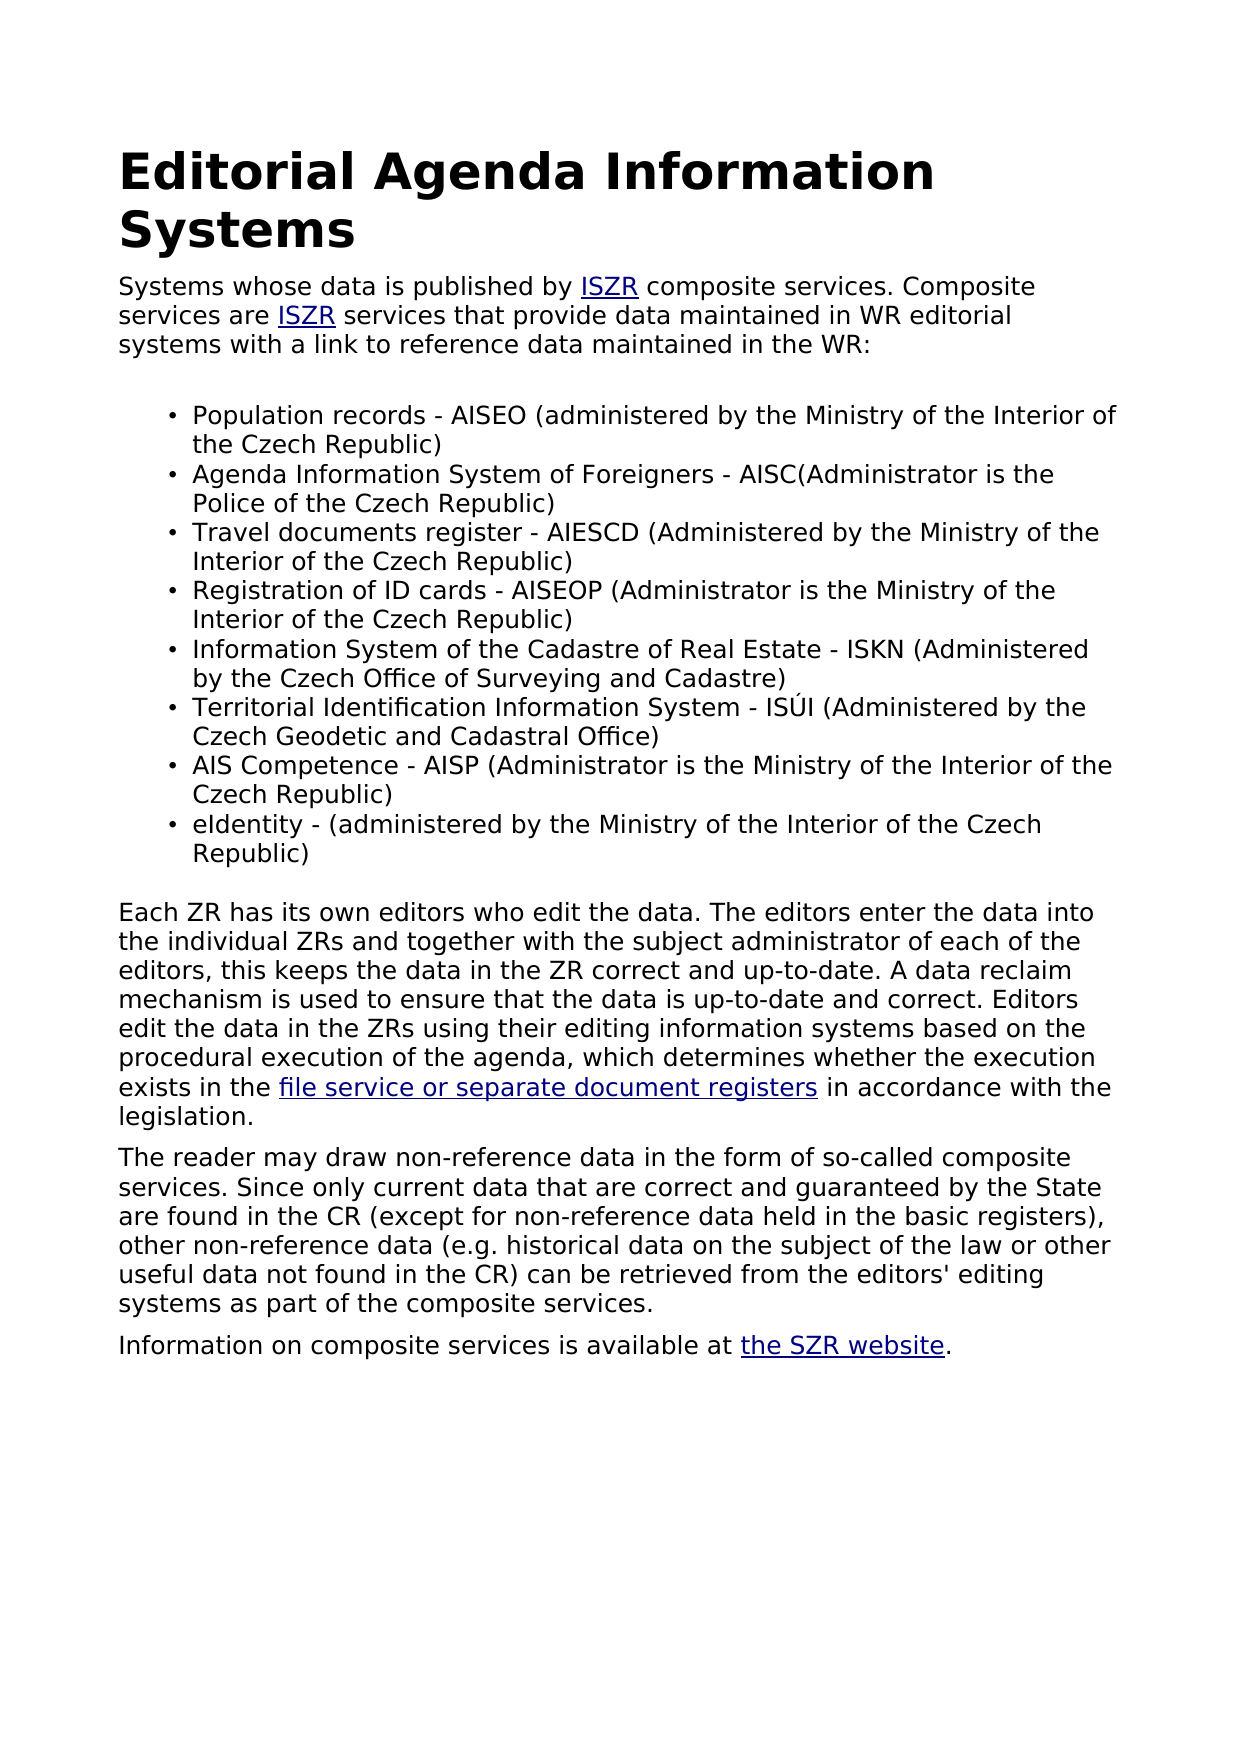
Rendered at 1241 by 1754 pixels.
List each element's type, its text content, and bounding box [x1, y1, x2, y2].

list Agenda Information System of Foreigners - AISC(Administrator is the Police of the Czech Republic) [177, 460, 1122, 518]
list Information System of the Cadastre of Real Estate - ISKN (Administered by the Czech Office of Surveying and Cadastre) [177, 635, 1122, 693]
list Population records - AISEO (administered by the Ministry of the Interior of the Czech Republic) [177, 402, 1122, 460]
text Systems whose data is published by ISZR composite services. Composite services are ISZR services that provide data maintained in WR editorial systems with a link to reference data maintained in the WR: [118, 272, 1122, 359]
list Travel documents register - AIESCD (Administered by the Ministry of the Interior of the Czech Republic) [177, 518, 1122, 577]
list Registration of ID cards - AISEOP (Administrator is the Ministry of the Interior of the Czech Republic) [177, 577, 1122, 635]
list eIdentity - (administered by the Ministry of the Interior of the Czech Republic) [177, 810, 1122, 868]
text Information on composite services is available at the SZR website. [118, 1331, 1122, 1360]
subtitle Editorial Agenda Information Systems [118, 143, 1122, 259]
list AIS Competence - AISP (Administrator is the Ministry of the Interior of the Czech Republic) [177, 752, 1122, 810]
text The reader may draw non-reference data in the form of so-called composite services. Since only current data that are correct and guaranteed by the State are found in the CR (except for non-reference data held in the basic registers), other non-reference data (e.g. historical data on the subject of the law or other useful data not found in the CR) can be retrieved from the editors' editing systems as part of the composite services. [118, 1143, 1122, 1318]
list Territorial Identification Information System - ISÚI (Administered by the Czech Geodetic and Cadastral Office) [177, 693, 1122, 752]
text Each ZR has its own editors who edit the data. The editors enter the data into the individual ZRs and together with the subject administrator of each of the editors, this keeps the data in the ZR correct and up-to-date. A data reclaim mechanism is used to ensure that the data is up-to-date and correct. Editors edit the data in the ZRs using their editing information systems based on the procedural execution of the agenda, which determines whether the execution exists in the file service or separate document registers in accordance with the legislation. [118, 898, 1122, 1131]
